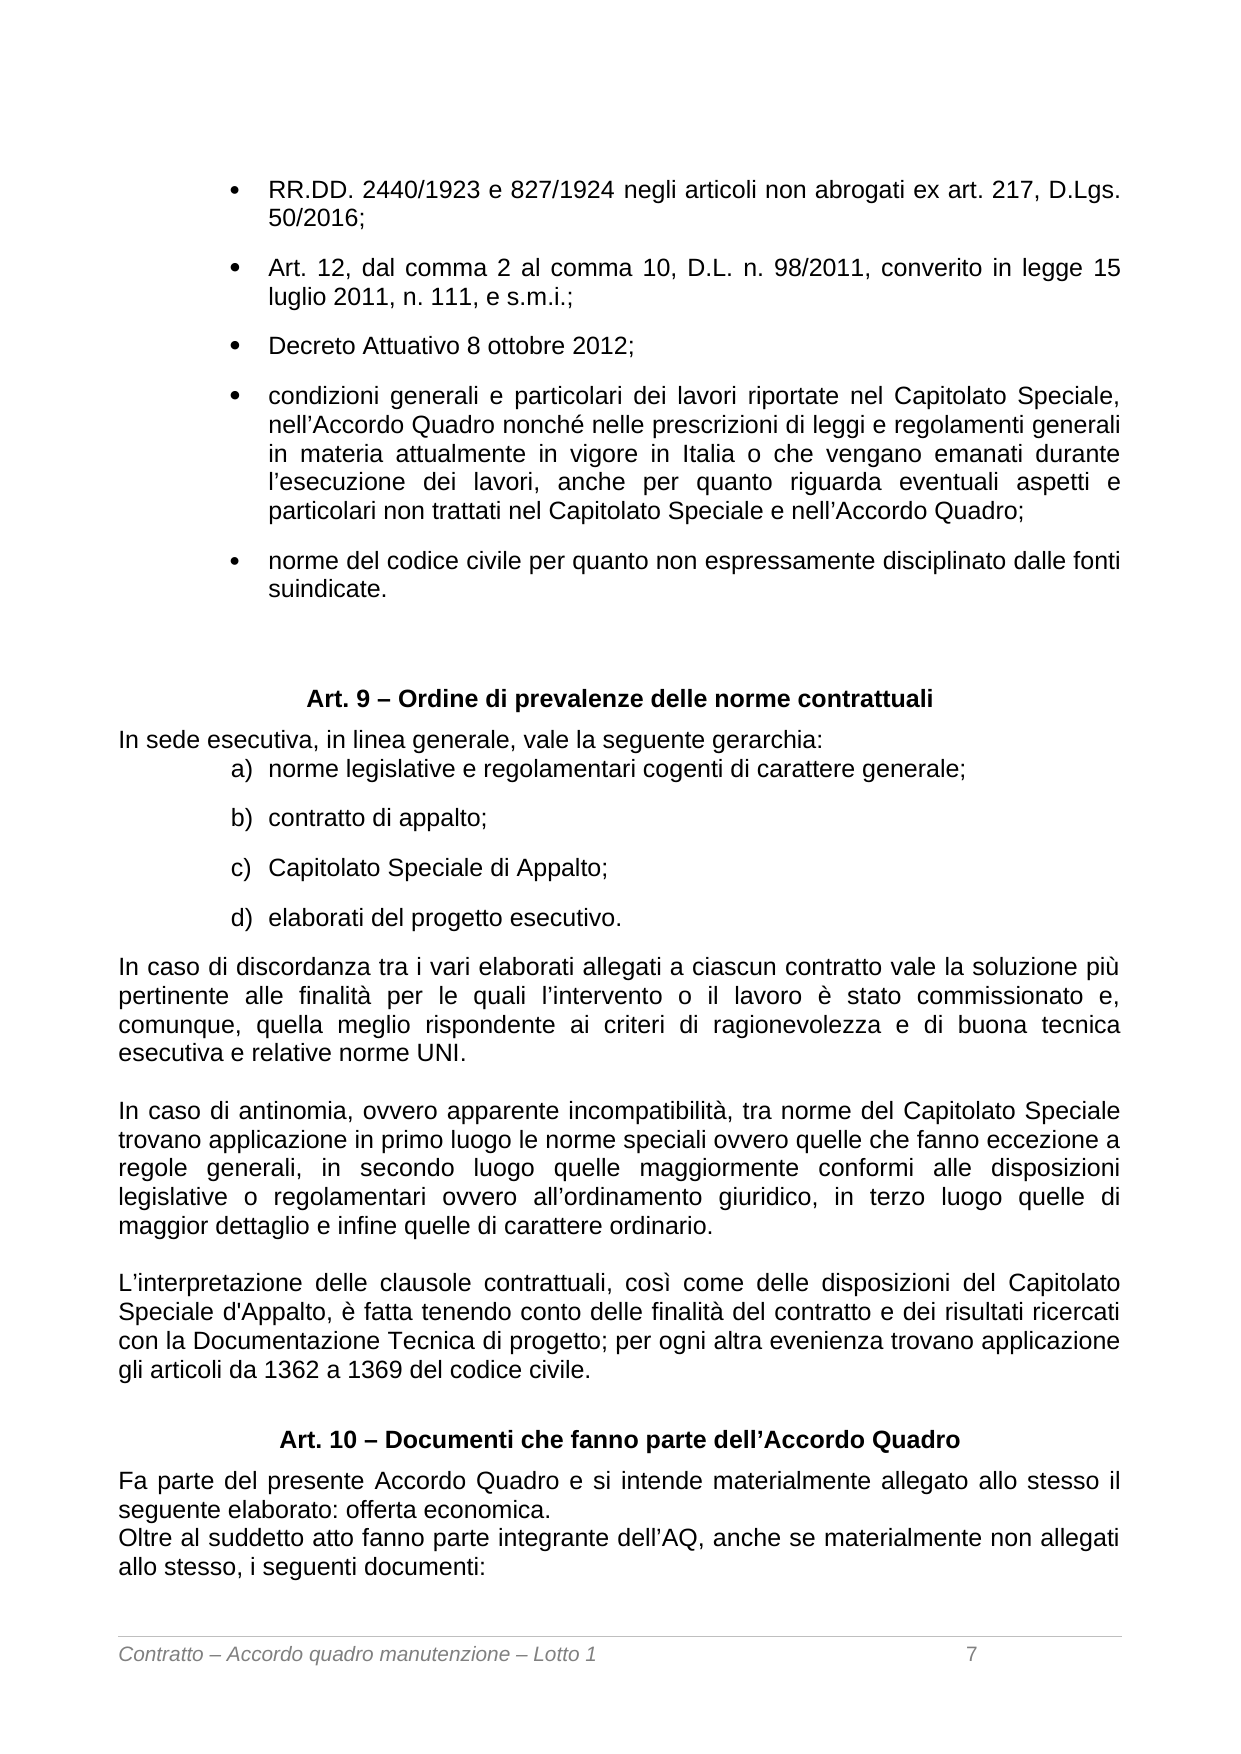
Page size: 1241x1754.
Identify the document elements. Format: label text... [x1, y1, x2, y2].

list contratto di appalto; [231, 803, 1122, 832]
list condizioni generali e particolari dei lavori riportate nel Capitolato Speciale, nell’Accordo Quadro nonché nelle prescrizioni di leggi e regolamenti generali in materia attualmente in vigore in Italia o che vengano emanati durante l’esecuzione dei lavori, anche per quanto riguarda eventuali aspetti e particolari non trattati nel Capitolato Speciale e nell’Accordo Quadro; [231, 381, 1122, 525]
text Art. 10 – Documenti che fanno parte dell’Accordo Quadro [118, 1424, 1122, 1453]
list Art. 12, dal comma 2 al comma 10, D.L. n. 98/2011, converito in legge 15 luglio 2011, n. 111, e s.m.i.; [231, 253, 1122, 311]
list Capitolato Speciale di Appalto; [231, 853, 1122, 882]
list Decreto Attuativo 8 ottobre 2012; [231, 331, 1122, 360]
text Oltre al suddetto atto fanno parte integrante dell’AQ, anche se materialmente non allegati allo stesso, i seguenti documenti: [118, 1523, 1122, 1581]
list RR.DD. 2440/1923 e 827/1924 negli articoli non abrogati ex art. 217, D.Lgs. 50/2016; [231, 174, 1122, 232]
text In sede esecutiva, in linea generale, vale la seguente gerarchia: [118, 725, 1122, 754]
list norme del codice civile per quanto non espressamente disciplinato dalle fonti suindicate. [231, 546, 1122, 603]
text Fa parte del presente Accordo Quadro e si intende materialmente allegato allo stesso il seguente elaborato: offerta economica. [118, 1466, 1122, 1523]
text L’interpretazione delle clausole contrattuali, così come delle disposizioni del Capitolato Speciale d'Appalto, è fatta tenendo conto delle finalità del contratto e dei risultati ricercati con la Documentazione Tecnica di progetto; per ogni altra evenienza trovano applicazione gli articoli da 1362 a 1369 del codice civile. [118, 1268, 1122, 1383]
text In caso di discordanza tra i vari elaborati allegati a ciascun contratto vale la soluzione più pertinente alle finalità per le quali l’intervento o il lavoro è stato commissionato e, comunque, quella meglio rispondente ai criteri di ragionevolezza e di buona tecnica esecutiva e relative norme UNI. [118, 952, 1122, 1067]
text In caso di antinomia, ovvero apparente incompatibilità, tra norme del Capitolato Speciale trovano applicazione in primo luogo le norme speciali ovvero quelle che fanno eccezione a regole generali, in secondo luogo quelle maggiormente conformi alle disposizioni legislative o regolamentari ovvero all’ordinamento giuridico, in terzo luogo quelle di maggior dettaglio e infine quelle di carattere ordinario. [118, 1096, 1122, 1239]
list norme legislative e regolamentari cogenti di carattere generale; [231, 754, 1122, 782]
text Art. 9 – Ordine di prevalenze delle norme contrattuali [118, 684, 1122, 712]
list elaborati del progetto esecutivo. [231, 902, 1122, 931]
